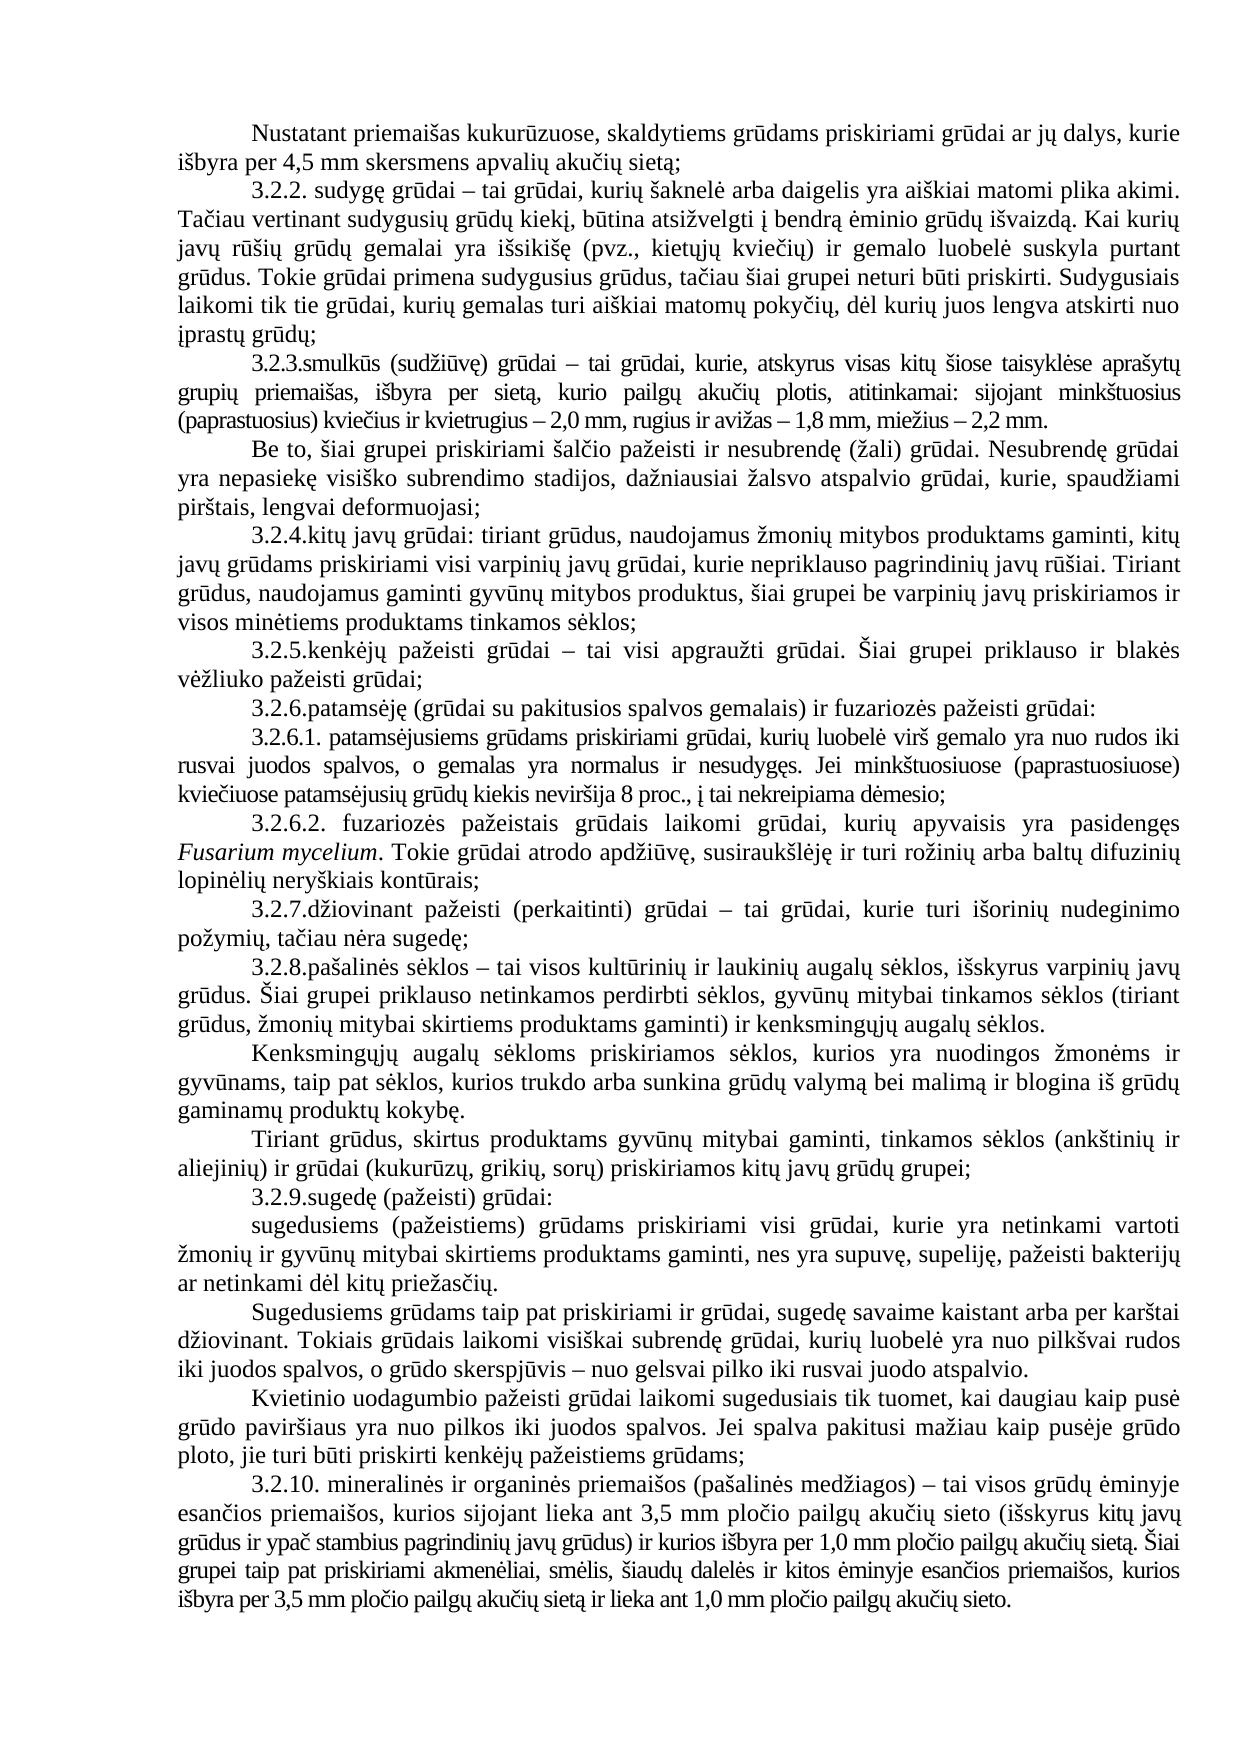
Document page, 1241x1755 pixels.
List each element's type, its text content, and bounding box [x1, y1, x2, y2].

text 3.2.10. mineralinės ir organinės priemaišos (pašalinės medžiagos) – tai visos grūdų ėminyje esančios priemaišos, kurios sijojant lieka ant 3,5 mm pločio pailgų akučių sieto (išskyrus kitų javų grūdus ir ypač stambius pagrindinių javų grūdus) ir kurios išbyra per 1,0 mm pločio pailgų akučių sietą. Šiai grupei taip pat priskiriami akmenėliai, smėlis, šiaudų dalelės ir kitos ėminyje esančios priemaišos, kurios išbyra per 3,5 mm pločio pailgų akučių sietą ir lieka ant 1,0 mm pločio pailgų akučių sieto. [177, 1469, 1181, 1613]
text Tiriant grūdus, skirtus produktams gyvūnų mitybai gaminti, tinkamos sėklos (ankštinių ir aliejinių) ir grūdai (kukurūzų, grikių, sorų) priskiriamos kitų javų grūdų grupei; [177, 1124, 1181, 1182]
text 3.2.8.pašalinės sėklos – tai visos kultūrinių ir laukinių augalų sėklos, išskyrus varpinių javų grūdus. Šiai grupei priklauso netinkamos perdirbti sėklos, gyvūnų mitybai tinkamos sėklos (tiriant grūdus, žmonių mitybai skirtiems produktams gaminti) ir kenksmingųjų augalų sėklos. [177, 952, 1181, 1038]
text Be to, šiai grupei priskiriami šalčio pažeisti ir nesubrendę (žali) grūdai. Nesubrendę grūdai yra nepasiekę visiško subrendimo stadijos, dažniausiai žalsvo atspalvio grūdai, kurie, spaudžiami pirštais, lengvai deformuojasi; [177, 434, 1181, 521]
text 3.2.2. sudygę grūdai – tai grūdai, kurių šaknelė arba daigelis yra aiškiai matomi plika akimi. Tačiau vertinant sudygusių grūdų kiekį, būtina atsižvelgti į bendrą ėminio grūdų išvaizdą. Kai kurių javų rūšių grūdų gemalai yra išsikišę (pvz., kietųjų kviečių) ir gemalo luobelė suskyla purtant grūdus. Tokie grūdai primena sudygusius grūdus, tačiau šiai grupei neturi būti priskirti. Sudygusiais laikomi tik tie grūdai, kurių gemalas turi aiškiai matomų pokyčių, dėl kurių juos lengva atskirti nuo įprastų grūdų; [177, 176, 1181, 348]
text 3.2.5.kenkėjų pažeisti grūdai – tai visi apgraužti grūdai. Šiai grupei priklauso ir blakės vėžliuko pažeisti grūdai; [177, 636, 1181, 693]
text Nustatant priemaišas kukurūzuose, skaldytiems grūdams priskiriami grūdai ar jų dalys, kurie išbyra per 4,5 mm skersmens apvalių akučių sietą; [177, 118, 1181, 176]
text 3.2.7.džiovinant pažeisti (perkaitinti) grūdai – tai grūdai, kurie turi išorinių nudeginimo požymių, tačiau nėra sugedę; [177, 894, 1181, 952]
text 3.2.6.patamsėję (grūdai su pakitusios spalvos gemalais) ir fuzariozės pažeisti grūdai: [177, 693, 1181, 722]
text 3.2.9.sugedę (pažeisti) grūdai: [177, 1182, 1181, 1211]
text Sugedusiems grūdams taip pat priskiriami ir grūdai, sugedę savaime kaistant arba per karštai džiovinant. Tokiais grūdais laikomi visiškai subrendę grūdai, kurių luobelė yra nuo pilkšvai rudos iki juodos spalvos, o grūdo skerspjūvis – nuo gelsvai pilko iki rusvai juodo atspalvio. [177, 1297, 1181, 1383]
text 3.2.6.1. patamsėjusiems grūdams priskiriami grūdai, kurių luobelė virš gemalo yra nuo rudos iki rusvai juodos spalvos, o gemalas yra normalus ir nesudygęs. Jei minkštuosiuose (paprastuosiuose) kviečiuose patamsėjusių grūdų kiekis neviršija 8 proc., į tai nekreipiama dėmesio; [177, 722, 1181, 808]
text 3.2.6.2. fuzariozės pažeistais grūdais laikomi grūdai, kurių apyvaisis yra pasidengęs Fusarium mycelium. Tokie grūdai atrodo apdžiūvę, susiraukšlėję ir turi rožinių arba baltų difuzinių lopinėlių neryškiais kontūrais; [177, 808, 1181, 894]
text sugedusiems (pažeistiems) grūdams priskiriami visi grūdai, kurie yra netinkami vartoti žmonių ir gyvūnų mitybai skirtiems produktams gaminti, nes yra supuvę, supeliję, pažeisti bakterijų ar netinkami dėl kitų priežasčių. [177, 1211, 1181, 1297]
text 3.2.4.kitų javų grūdai: tiriant grūdus, naudojamus žmonių mitybos produktams gaminti, kitų javų grūdams priskiriami visi varpinių javų grūdai, kurie nepriklauso pagrindinių javų rūšiai. Tiriant grūdus, naudojamus gaminti gyvūnų mitybos produktus, šiai grupei be varpinių javų priskiriamos ir visos minėtiems produktams tinkamos sėklos; [177, 521, 1181, 636]
text Kenksmingųjų augalų sėkloms priskiriamos sėklos, kurios yra nuodingos žmonėms ir gyvūnams, taip pat sėklos, kurios trukdo arba sunkina grūdų valymą bei malimą ir blogina iš grūdų gaminamų produktų kokybę. [177, 1038, 1181, 1124]
text Kvietinio uodagumbio pažeisti grūdai laikomi sugedusiais tik tuomet, kai daugiau kaip pusė grūdo paviršiaus yra nuo pilkos iki juodos spalvos. Jei spalva pakitusi mažiau kaip pusėje grūdo ploto, jie turi būti priskirti kenkėjų pažeistiems grūdams; [177, 1383, 1181, 1469]
text 3.2.3.smulkūs (sudžiūvę) grūdai – tai grūdai, kurie, atskyrus visas kitų šiose taisyklėse aprašytų grupių priemaišas, išbyra per sietą, kurio pailgų akučių plotis, atitinkamai: sijojant minkštuosius (paprastuosius) kviečius ir kvietrugius – 2,0 mm, rugius ir avižas – 1,8 mm, miežius – 2,2 mm. [177, 348, 1181, 434]
